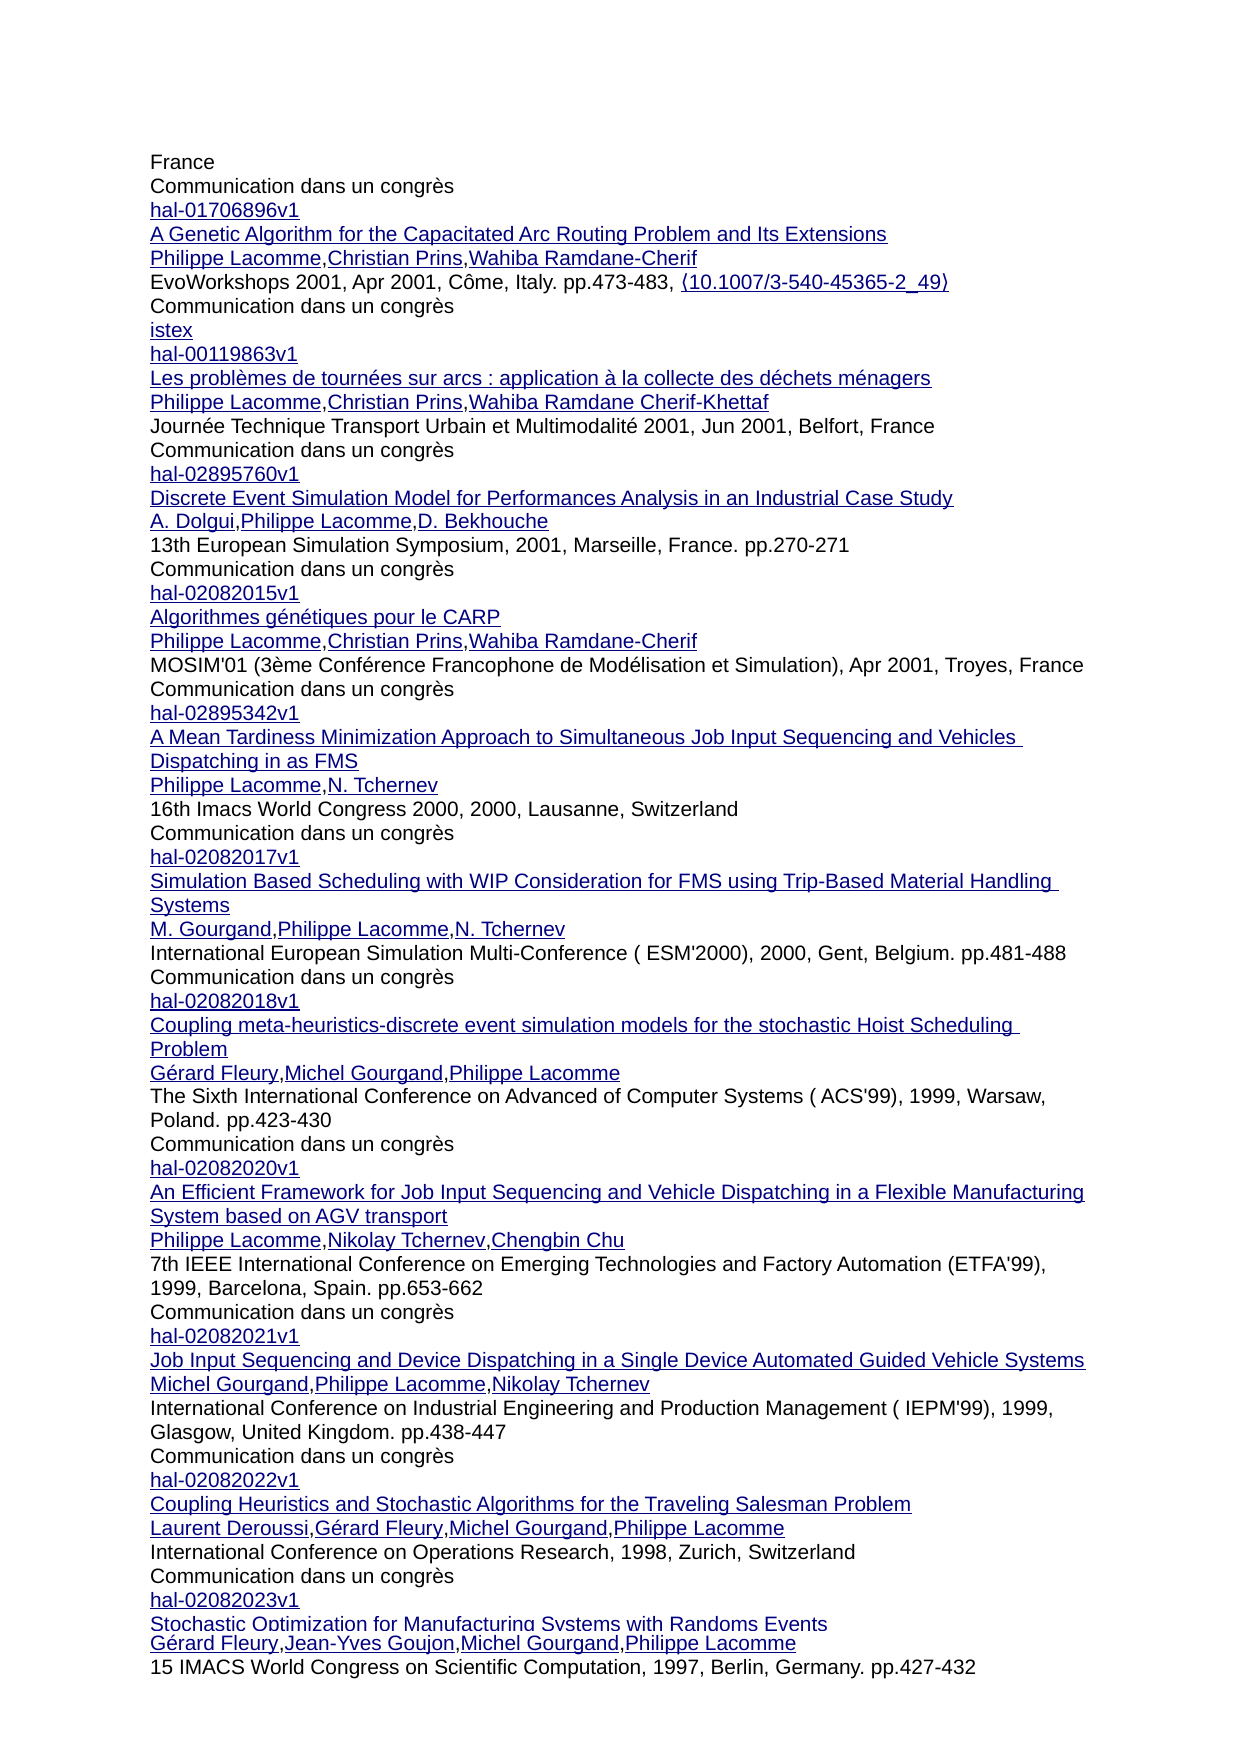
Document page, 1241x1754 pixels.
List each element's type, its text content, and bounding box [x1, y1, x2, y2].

table_cell Job Input Sequencing and Device Dispatching in a Single Device Automated Guided Vehicle Systems Michel Gourgand,Philippe Lacomme,Nikolay Tchernev International Conference on Industrial Engineering and Production Management ( IEPM'99), 1999, Glasgow, United Kingdom. pp.438-447 Communication dans un congrès hal-02082022v1 [150, 1348, 1090, 1492]
table_cell Les problèmes de tournées sur arcs : application à la collecte des déchets ménagers Philippe Lacomme,Christian Prins,Wahiba Ramdane Cherif-Khettaf Journée Technique Transport Urbain et Multimodalité 2001, Jun 2001, Belfort, France Communication dans un congrès hal-02895760v1 [150, 366, 1090, 485]
table_cell A Genetic Algorithm for the Capacitated Arc Routing Problem and Its Extensions Philippe Lacomme,Christian Prins,Wahiba Ramdane-Cherif EvoWorkshops 2001, Apr 2001, Côme, Italy. pp.473-483, ⟨10.1007/3-540-45365-2_49⟩ Communication dans un congrès istex hal-00119863v1 [150, 222, 1090, 366]
table_cell Discrete Event Simulation Model for Performances Analysis in an Industrial Case Study A. Dolgui,Philippe Lacomme,D. Bekhouche 13th European Simulation Symposium, 2001, Marseille, France. pp.270-271 Communication dans un congrès hal-02082015v1 [150, 485, 1090, 605]
table_cell An Efficient Framework for Job Input Sequencing and Vehicle Dispatching in a Flexible Manufacturing System based on AGV transport Philippe Lacomme,Nikolay Tchernev,Chengbin Chu 7th IEEE International Conference on Emerging Technologies and Factory Automation (ETFA'99), 1999, Barcelona, Spain. pp.653-662 Communication dans un congrès hal-02082021v1 [150, 1180, 1090, 1348]
table_cell Simulation Based Scheduling with WIP Consideration for FMS using Trip-Based Material Handling Systems M. Gourgand,Philippe Lacomme,N. Tchernev International European Simulation Multi-Conference ( ESM'2000), 2000, Gent, Belgium. pp.481-488 Communication dans un congrès hal-02082018v1 [150, 869, 1090, 1012]
table_cell France Communication dans un congrès hal-01706896v1 [150, 150, 1090, 222]
table_cell A Mean Tardiness Minimization Approach to Simultaneous Job Input Sequencing and Vehicles Dispatching in as FMS Philippe Lacomme,N. Tchernev 16th Imacs World Congress 2000, 2000, Lausanne, Switzerland Communication dans un congrès hal-02082017v1 [150, 725, 1090, 869]
table_cell Algorithmes génétiques pour le CARP Philippe Lacomme,Christian Prins,Wahiba Ramdane-Cherif MOSIM'01 (3ème Conférence Francophone de Modélisation et Simulation), Apr 2001, Troyes, France Communication dans un congrès hal-02895342v1 [150, 605, 1090, 725]
table_cell Stochastic Optimization for Manufacturing Systems with Randoms Events Gérard Fleury,Jean-Yves Goujon,Michel Gourgand,Philippe Lacomme 15 IMACS World Congress on Scientific Computation, 1997, Berlin, Germany. pp.427-432 [150, 1611, 1090, 1679]
table_cell Coupling Heuristics and Stochastic Algorithms for the Traveling Salesman Problem Laurent Deroussi,Gérard Fleury,Michel Gourgand,Philippe Lacomme International Conference on Operations Research, 1998, Zurich, Switzerland Communication dans un congrès hal-02082023v1 [150, 1492, 1090, 1611]
table_cell Coupling meta-heuristics-discrete event simulation models for the stochastic Hoist Scheduling Problem Gérard Fleury,Michel Gourgand,Philippe Lacomme The Sixth International Conference on Advanced of Computer Systems ( ACS'99), 1999, Warsaw, Poland. pp.423-430 Communication dans un congrès hal-02082020v1 [150, 1013, 1090, 1180]
